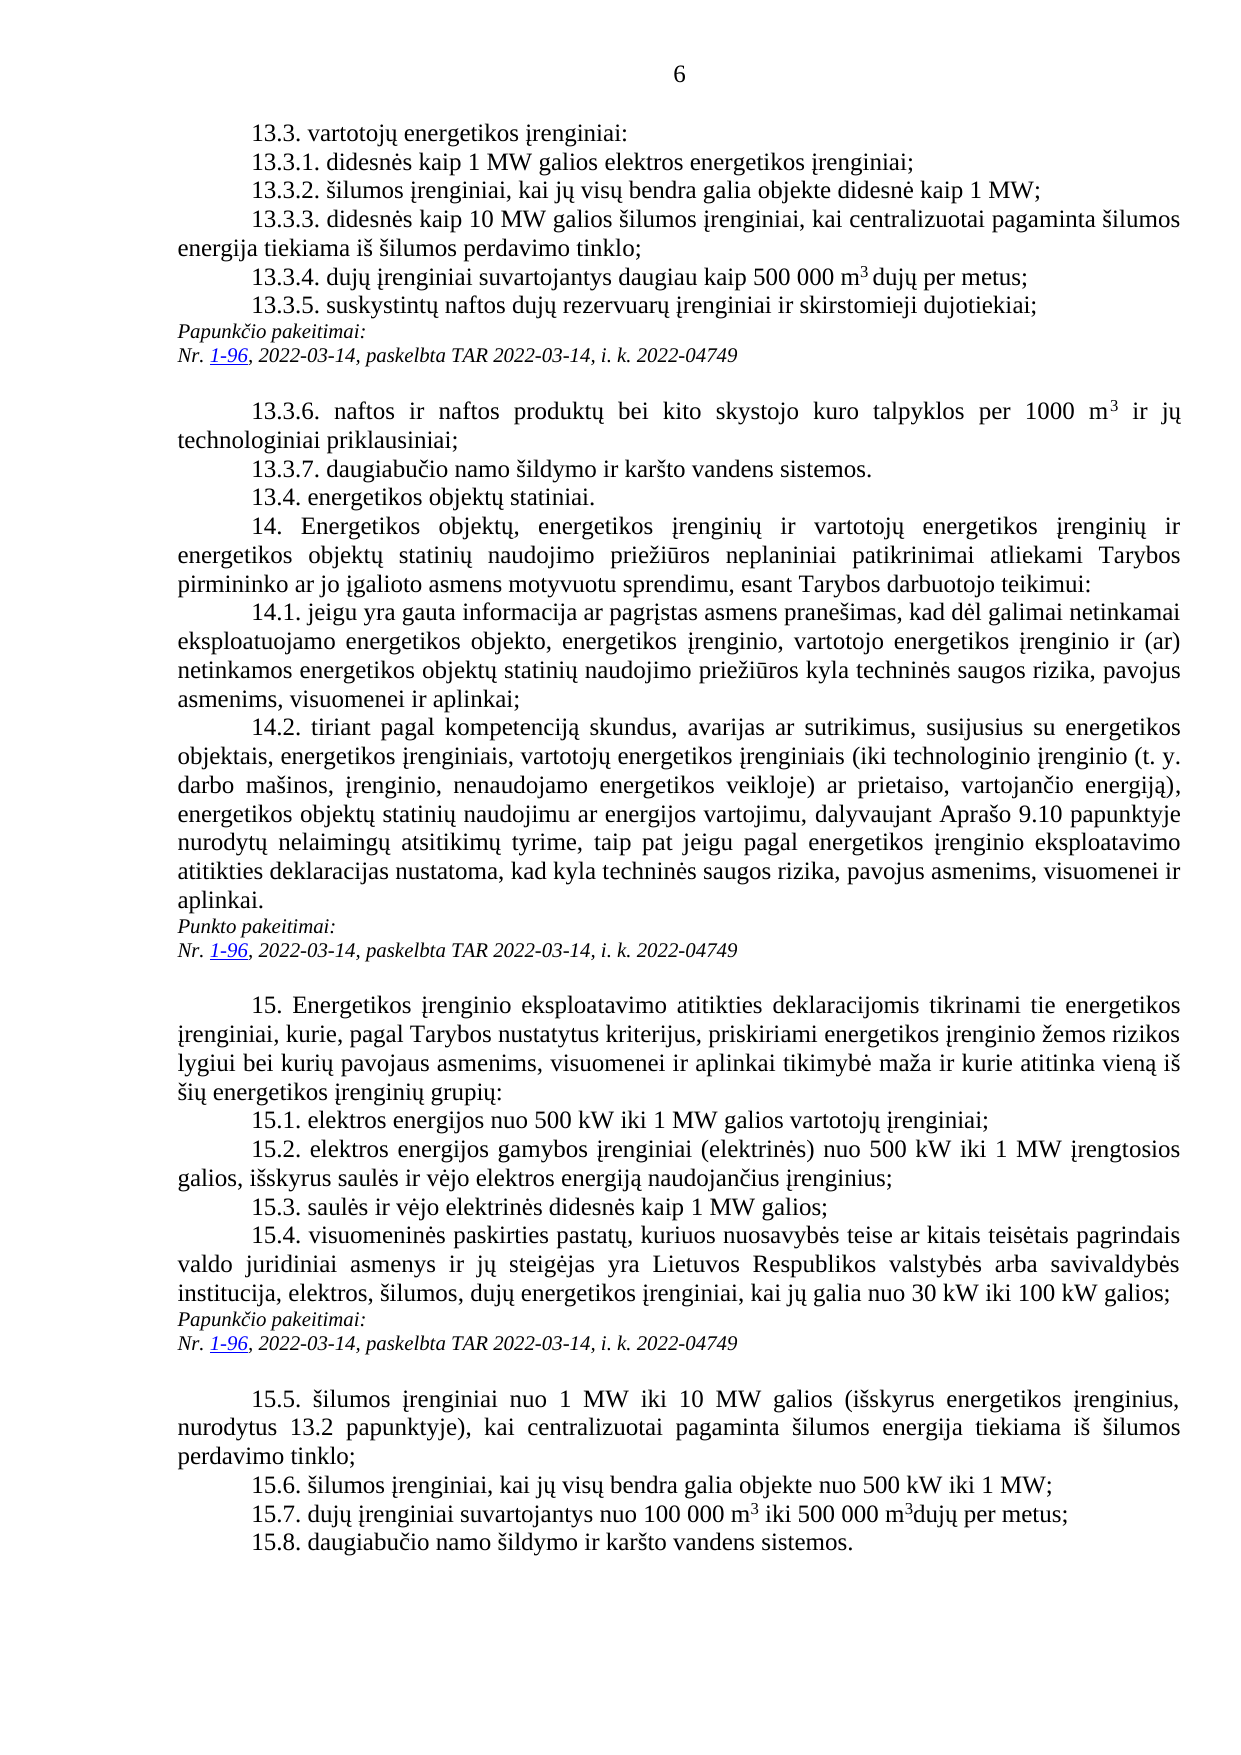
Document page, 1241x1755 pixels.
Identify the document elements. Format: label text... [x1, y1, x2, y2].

text 15.1. elektros energijos nuo 500 kW iki 1 MW galios vartotojų įrenginiai; [177, 1106, 1181, 1134]
text 13.3. vartotojų energetikos įrenginiai: [177, 118, 1181, 147]
text Nr. 1-96, 2022-03-14, paskelbta TAR 2022-03-14, i. k. 2022-04749 [177, 1331, 1181, 1355]
text 15.2. elektros energijos gamybos įrenginiai (elektrinės) nuo 500 kW iki 1 MW įrengtosios galios, išskyrus saulės ir vėjo elektros energiją naudojančius įrenginius; [177, 1134, 1181, 1192]
text 13.3.3. didesnės kaip 10 MW galios šilumos įrenginiai, kai centralizuotai pagaminta šilumos energija tiekiama iš šilumos perdavimo tinklo; [177, 204, 1181, 262]
text 15.8. daugiabučio namo šildymo ir karšto vandens sistemos. [177, 1527, 1181, 1556]
text 15.7. dujų įrenginiai suvartojantys nuo 100 000 m3 iki 500 000 m3dujų per metus; [177, 1499, 1181, 1527]
text 15. Energetikos įrenginio eksploatavimo atitikties deklaracijomis tikrinami tie energetikos įrenginiai, kurie, pagal Tarybos nustatytus kriterijus, priskiriami energetikos įrenginio žemos rizikos lygiui bei kurių pavojaus asmenims, visuomenei ir aplinkai tikimybė maža ir kurie atitinka vieną iš šių energetikos įrenginių grupių: [177, 991, 1181, 1106]
text Nr. 1-96, 2022-03-14, paskelbta TAR 2022-03-14, i. k. 2022-04749 [177, 938, 1181, 962]
text 14.2. tiriant pagal kompetenciją skundus, avarijas ar sutrikimus, susijusius su energetikos objektais, energetikos įrenginiais, vartotojų energetikos įrenginiais (iki technologinio įrenginio (t. y. darbo mašinos, įrenginio, nenaudojamo energetikos veikloje) ar prietaiso, vartojančio energiją), energetikos objektų statinių naudojimu ar energijos vartojimu, dalyvaujant Aprašo 9.10 papunktyje nurodytų nelaimingų atsitikimų tyrime, taip pat jeigu pagal energetikos įrenginio eksploatavimo atitikties deklaracijas nustatoma, kad kyla techninės saugos rizika, pavojus asmenims, visuomenei ir aplinkai. [177, 712, 1181, 914]
text 13.3.1. didesnės kaip 1 MW galios elektros energetikos įrenginiai; [177, 147, 1181, 176]
text 15.5. šilumos įrenginiai nuo 1 MW iki 10 MW galios (išskyrus energetikos įrenginius, nurodytus 13.2 papunktyje), kai centralizuotai pagaminta šilumos energija tiekiama iš šilumos perdavimo tinklo; [177, 1384, 1181, 1470]
text Papunkčio pakeitimai: [177, 1307, 1181, 1331]
text 13.3.4. dujų įrenginiai suvartojantys daugiau kaip 500 000 m3 dujų per metus; [177, 262, 1181, 291]
text 14. Energetikos objektų, energetikos įrenginių ir vartotojų energetikos įrenginių ir energetikos objektų statinių naudojimo priežiūros neplaniniai patikrinimai atliekami Tarybos pirmininko ar jo įgalioto asmens motyvuotu sprendimu, esant Tarybos darbuotojo teikimui: [177, 511, 1181, 597]
text Punkto pakeitimai: [177, 914, 1181, 938]
text 15.6. šilumos įrenginiai, kai jų visų bendra galia objekte nuo 500 kW iki 1 MW; [177, 1470, 1181, 1499]
text 15.3. saulės ir vėjo elektrinės didesnės kaip 1 MW galios; [177, 1192, 1181, 1221]
text Papunkčio pakeitimai: [177, 319, 1181, 343]
text 15.4. visuomeninės paskirties pastatų, kuriuos nuosavybės teise ar kitais teisėtais pagrindais valdo juridiniai asmenys ir jų steigėjas yra Lietuvos Respublikos valstybės arba savivaldybės institucija, elektros, šilumos, dujų energetikos įrenginiai, kai jų galia nuo 30 kW iki 100 kW galios; [177, 1221, 1181, 1307]
text 14.1. jeigu yra gauta informacija ar pagrįstas asmens pranešimas, kad dėl galimai netinkamai eksploatuojamo energetikos objekto, energetikos įrenginio, vartotojo energetikos įrenginio ir (ar) netinkamos energetikos objektų statinių naudojimo priežiūros kyla techninės saugos rizika, pavojus asmenims, visuomenei ir aplinkai; [177, 597, 1181, 712]
text 13.3.2. šilumos įrenginiai, kai jų visų bendra galia objekte didesnė kaip 1 MW; [177, 176, 1181, 204]
text 13.3.6. naftos ir naftos produktų bei kito skystojo kuro talpyklos per 1000 m3 ir jų technologiniai priklausiniai; [177, 396, 1181, 454]
text 13.3.5. suskystintų naftos dujų rezervuarų įrenginiai ir skirstomieji dujotiekiai; [177, 291, 1181, 319]
text 13.3.7. daugiabučio namo šildymo ir karšto vandens sistemos. [177, 454, 1181, 482]
text 13.4. energetikos objektų statiniai. [177, 482, 1181, 511]
text Nr. 1-96, 2022-03-14, paskelbta TAR 2022-03-14, i. k. 2022-04749 [177, 343, 1181, 367]
